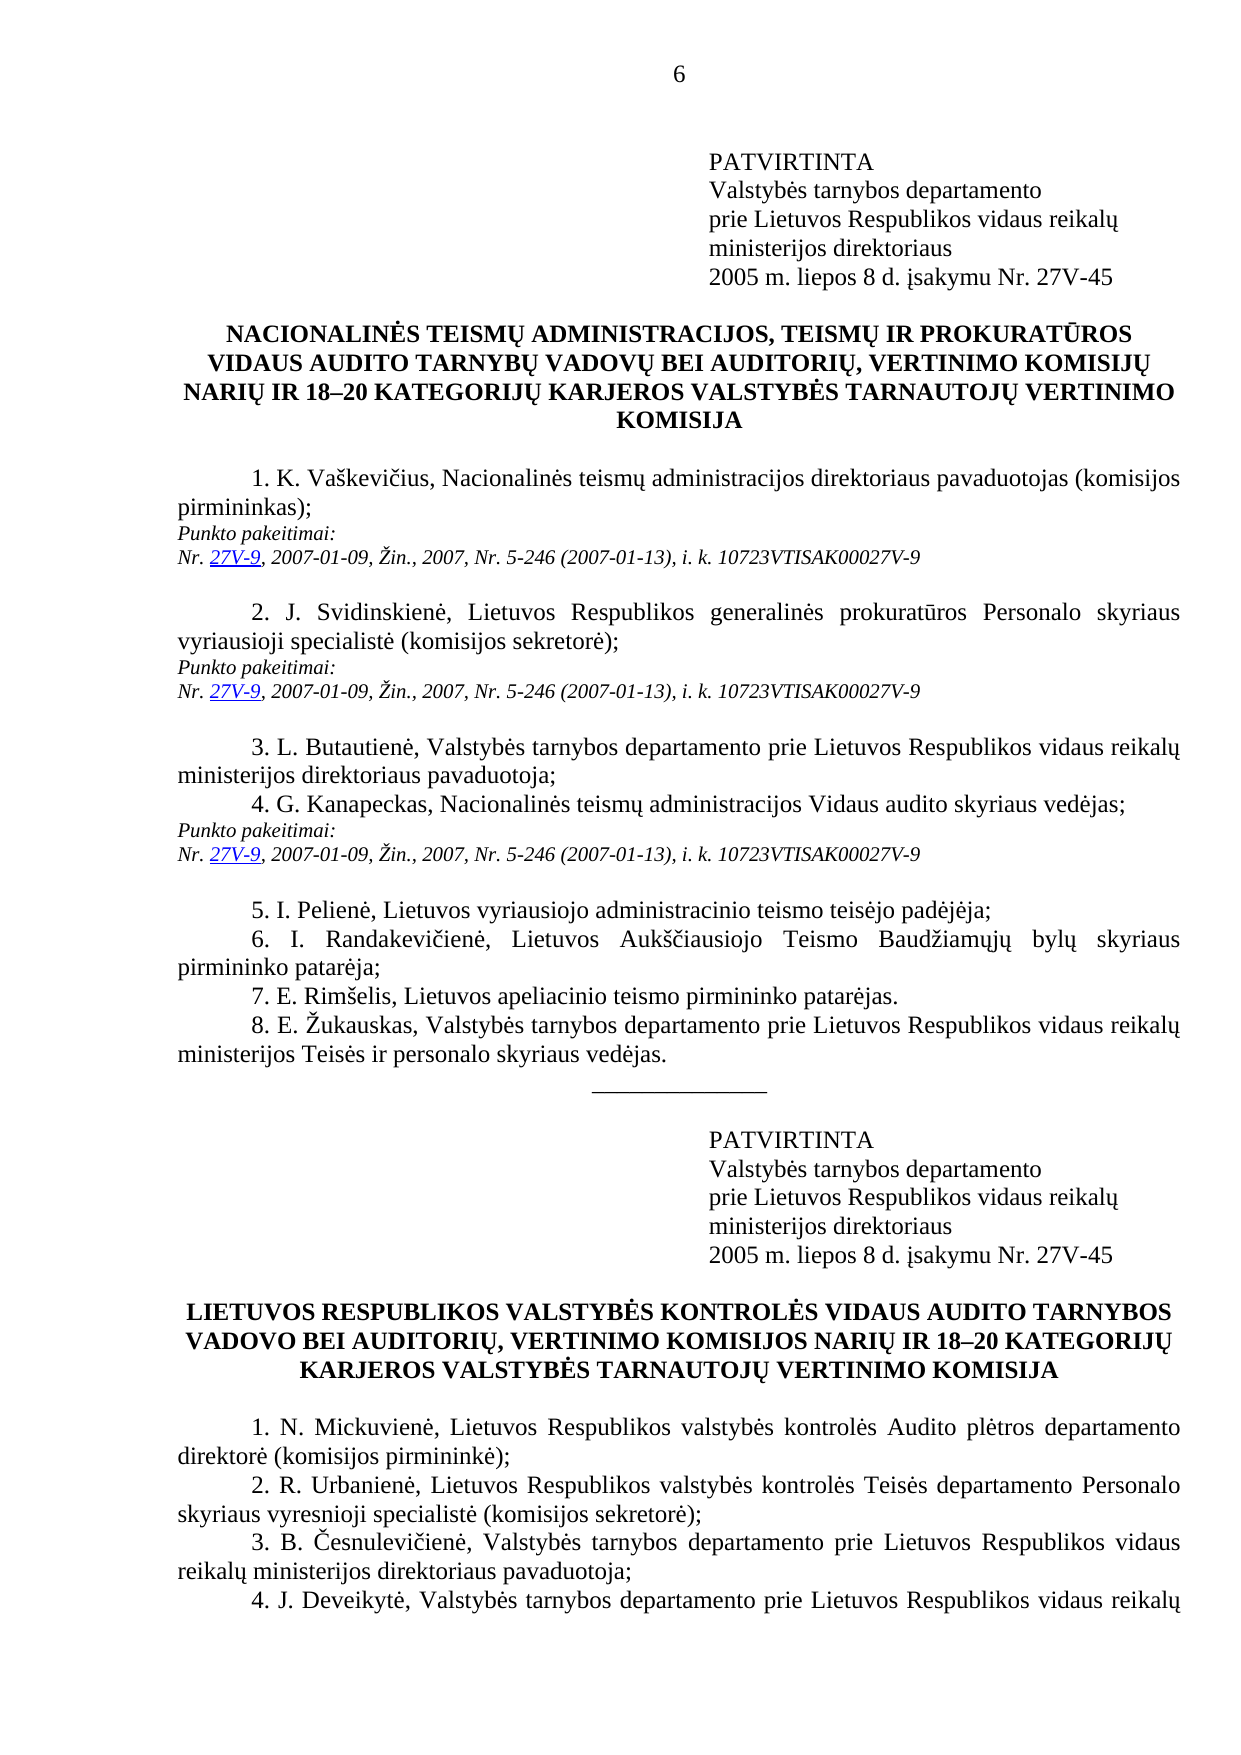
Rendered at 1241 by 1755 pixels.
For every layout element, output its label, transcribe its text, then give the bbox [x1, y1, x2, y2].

text Valstybės tarnybos departamento [177, 176, 1181, 204]
text nacionalinės teismų administracijos, teismų ir prokuratūros VIDAUS AUDITO TARNYBų VADOVŲ BEI AUDITORIŲ, vertinimo komisijų narių ir 18–20 kategorijų karjeros valstybės tarnautojų vertinimo komisija [177, 319, 1181, 434]
text PATVIRTINTA [177, 147, 1181, 176]
text 2. J. Svidinskienė, Lietuvos Respublikos generalinės prokuratūros Personalo skyriaus vyriausioji specialistė (komisijos sekretorė); [177, 597, 1181, 655]
text 3. B. Česnulevičienė, Valstybės tarnybos departamento prie Lietuvos Respublikos vidaus reikalų ministerijos direktoriaus pavaduotoja; [177, 1527, 1181, 1585]
text 5. I. Pelienė, Lietuvos vyriausiojo administracinio teismo teisėjo padėjėja; [177, 895, 1181, 924]
text Valstybės tarnybos departamento [177, 1154, 1181, 1182]
text 2005 m. liepos 8 d. įsakymu Nr. 27V-45 [177, 262, 1181, 291]
text prie Lietuvos Respublikos vidaus reikalų [177, 1182, 1181, 1211]
text Punkto pakeitimai: [177, 521, 1181, 545]
text ministerijos direktoriaus [177, 1211, 1181, 1240]
text 8. E. Žukauskas, Valstybės tarnybos departamento prie Lietuvos Respublikos vidaus reikalų ministerijos Teisės ir personalo skyriaus vedėjas. [177, 1010, 1181, 1067]
text ministerijos direktoriaus [177, 233, 1181, 262]
text 3. L. Butautienė, Valstybės tarnybos departamento prie Lietuvos Respublikos vidaus reikalų ministerijos direktoriaus pavaduotoja; [177, 732, 1181, 789]
text ______________ [177, 1067, 1181, 1096]
text Nr. 27V-9, 2007-01-09, Žin., 2007, Nr. 5-246 (2007-01-13), i. k. 10723VTISAK00027V-9 [177, 545, 1181, 569]
text prie Lietuvos Respublikos vidaus reikalų [177, 204, 1181, 233]
text Nr. 27V-9, 2007-01-09, Žin., 2007, Nr. 5-246 (2007-01-13), i. k. 10723VTISAK00027V-9 [177, 679, 1181, 703]
text Lietuvos respublikos valstybės kontrolės VIDAUS AUDITO TARNYBOS VADOVo BEI AUDITORIŲ, vertinimo komisijOS narių ir 18–20 kategorijų karjeros valstybės tarnautojų vertinimo komisija [177, 1297, 1181, 1384]
text Punkto pakeitimai: [177, 818, 1181, 842]
text 2. R. Urbanienė, Lietuvos Respublikos valstybės kontrolės Teisės departamento Personalo skyriaus vyresnioji specialistė (komisijos sekretorė); [177, 1470, 1181, 1527]
text 4. G. Kanapeckas, Nacionalinės teismų administracijos Vidaus audito skyriaus vedėjas; [177, 789, 1181, 818]
text 1. K. Vaškevičius, Nacionalinės teismų administracijos direktoriaus pavaduotojas (komisijos pirmininkas); [177, 463, 1181, 521]
text Nr. 27V-9, 2007-01-09, Žin., 2007, Nr. 5-246 (2007-01-13), i. k. 10723VTISAK00027V-9 [177, 842, 1181, 866]
text 7. E. Rimšelis, Lietuvos apeliacinio teismo pirmininko patarėjas. [177, 981, 1181, 1010]
text 4. J. Deveikytė, Valstybės tarnybos departamento prie Lietuvos Respublikos vidaus reikalų [177, 1585, 1181, 1614]
text 1. N. Mickuvienė, Lietuvos Respublikos valstybės kontrolės Audito plėtros departamento direktorė (komisijos pirmininkė); [177, 1412, 1181, 1470]
text Punkto pakeitimai: [177, 655, 1181, 679]
text 2005 m. liepos 8 d. įsakymu Nr. 27V-45 [177, 1240, 1181, 1269]
text PATVIRTINTA [177, 1125, 1181, 1154]
text 6. I. Randakevičienė, Lietuvos Aukščiausiojo Teismo Baudžiamųjų bylų skyriaus pirmininko patarėja; [177, 924, 1181, 981]
